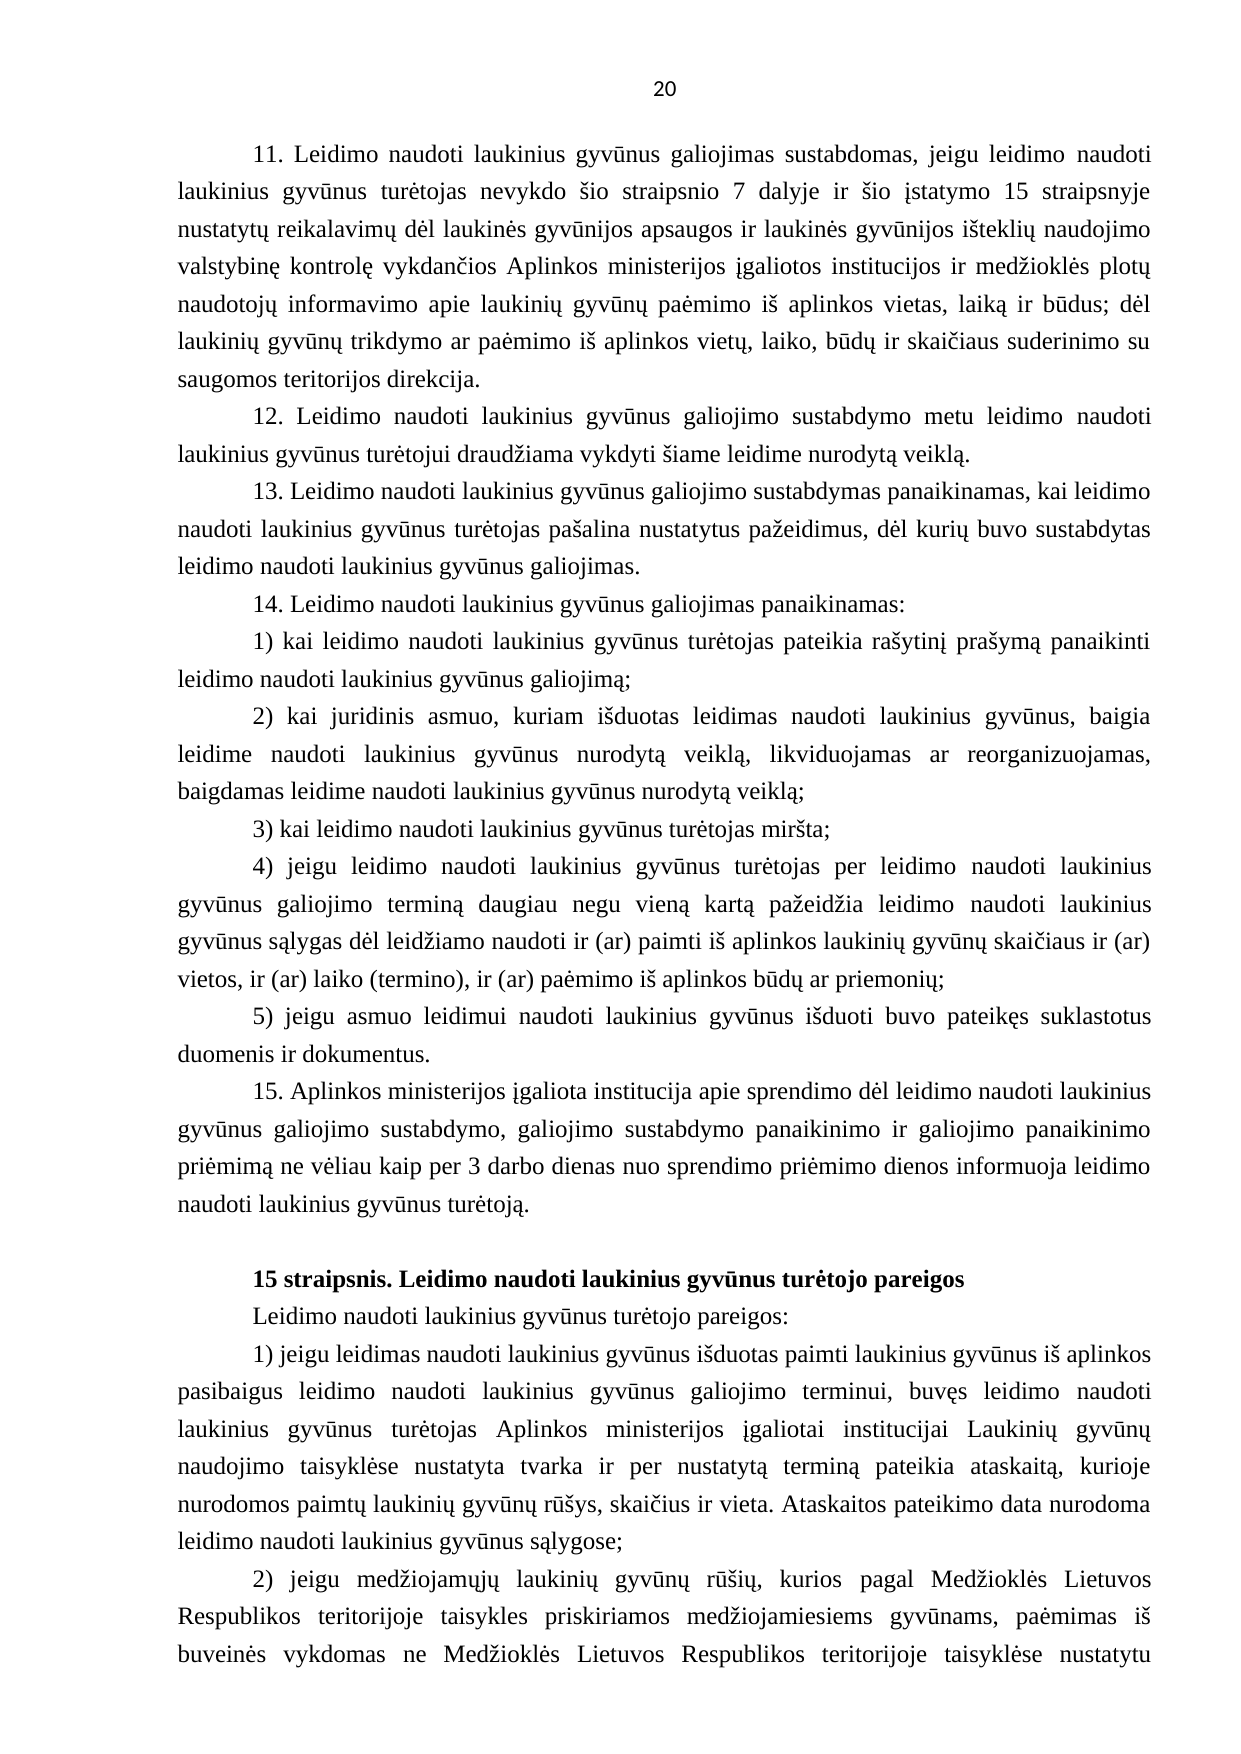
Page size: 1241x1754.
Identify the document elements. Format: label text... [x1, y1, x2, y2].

text 15. Aplinkos ministerijos įgaliota institucija apie sprendimo dėl leidimo naudoti laukinius gyvūnus galiojimo sustabdymo, galiojimo sustabdymo panaikinimo ir galiojimo panaikinimo priėmimą ne vėliau kaip per 3 darbo dienas nuo sprendimo priėmimo dienos informuoja leidimo naudoti laukinius gyvūnus turėtoją. [177, 1067, 1152, 1217]
text 3) kai leidimo naudoti laukinius gyvūnus turėtojas miršta; [177, 805, 1152, 842]
text 11. Leidimo naudoti laukinius gyvūnus galiojimas sustabdomas, jeigu leidimo naudoti laukinius gyvūnus turėtojas nevykdo šio straipsnio 7 dalyje ir šio įstatymo 15 straipsnyje nustatytų reikalavimų dėl laukinės gyvūnijos apsaugos ir laukinės gyvūnijos išteklių naudojimo valstybinę kontrolę vykdančios Aplinkos ministerijos įgaliotos institucijos ir medžioklės plotų naudotojų informavimo apie laukinių gyvūnų paėmimo iš aplinkos vietas, laiką ir būdus; dėl laukinių gyvūnų trikdymo ar paėmimo iš aplinkos vietų, laiko, būdų ir skaičiaus suderinimo su saugomos teritorijos direkcija. [177, 130, 1152, 392]
text 5) jeigu asmuo leidimui naudoti laukinius gyvūnus išduoti buvo pateikęs suklastotus duomenis ir dokumentus. [177, 992, 1152, 1067]
text 14. Leidimo naudoti laukinius gyvūnus galiojimas panaikinamas: [177, 580, 1152, 617]
text 2) jeigu medžiojamųjų laukinių gyvūnų rūšių, kurios pagal Medžioklės Lietuvos Respublikos teritorijoje taisykles priskiriamos medžiojamiesiems gyvūnams, paėmimas iš buveinės vykdomas ne Medžioklės Lietuvos Respublikos teritorijoje taisyklėse nustatytu [177, 1555, 1152, 1667]
text 2) kai juridinis asmuo, kuriam išduotas leidimas naudoti laukinius gyvūnus, baigia leidime naudoti laukinius gyvūnus nurodytą veiklą, likviduojamas ar reorganizuojamas, baigdamas leidime naudoti laukinius gyvūnus nurodytą veiklą; [177, 692, 1152, 805]
text 4) jeigu leidimo naudoti laukinius gyvūnus turėtojas per leidimo naudoti laukinius gyvūnus galiojimo terminą daugiau negu vieną kartą pažeidžia leidimo naudoti laukinius gyvūnus sąlygas dėl leidžiamo naudoti ir (ar) paimti iš aplinkos laukinių gyvūnų skaičiaus ir (ar) vietos, ir (ar) laiko (termino), ir (ar) paėmimo iš aplinkos būdų ar priemonių; [177, 842, 1152, 992]
text 1) kai leidimo naudoti laukinius gyvūnus turėtojas pateikia rašytinį prašymą panaikinti leidimo naudoti laukinius gyvūnus galiojimą; [177, 617, 1152, 692]
text 12. Leidimo naudoti laukinius gyvūnus galiojimo sustabdymo metu leidimo naudoti laukinius gyvūnus turėtojui draudžiama vykdyti šiame leidime nurodytą veiklą. [177, 392, 1152, 467]
text 1) jeigu leidimas naudoti laukinius gyvūnus išduotas paimti laukinius gyvūnus iš aplinkos pasibaigus leidimo naudoti laukinius gyvūnus galiojimo terminui, buvęs leidimo naudoti laukinius gyvūnus turėtojas Aplinkos ministerijos įgaliotai institucijai Laukinių gyvūnų naudojimo taisyklėse nustatyta tvarka ir per nustatytą terminą pateikia ataskaitą, kurioje nurodomos paimtų laukinių gyvūnų rūšys, skaičius ir vieta. Ataskaitos pateikimo data nurodoma leidimo naudoti laukinius gyvūnus sąlygose; [177, 1330, 1152, 1555]
text Leidimo naudoti laukinius gyvūnus turėtojo pareigos: [177, 1292, 1152, 1330]
text 13. Leidimo naudoti laukinius gyvūnus galiojimo sustabdymas panaikinamas, kai leidimo naudoti laukinius gyvūnus turėtojas pašalina nustatytus pažeidimus, dėl kurių buvo sustabdytas leidimo naudoti laukinius gyvūnus galiojimas. [177, 467, 1152, 580]
text 15 straipsnis. Leidimo naudoti laukinius gyvūnus turėtojo pareigos [177, 1255, 1152, 1292]
